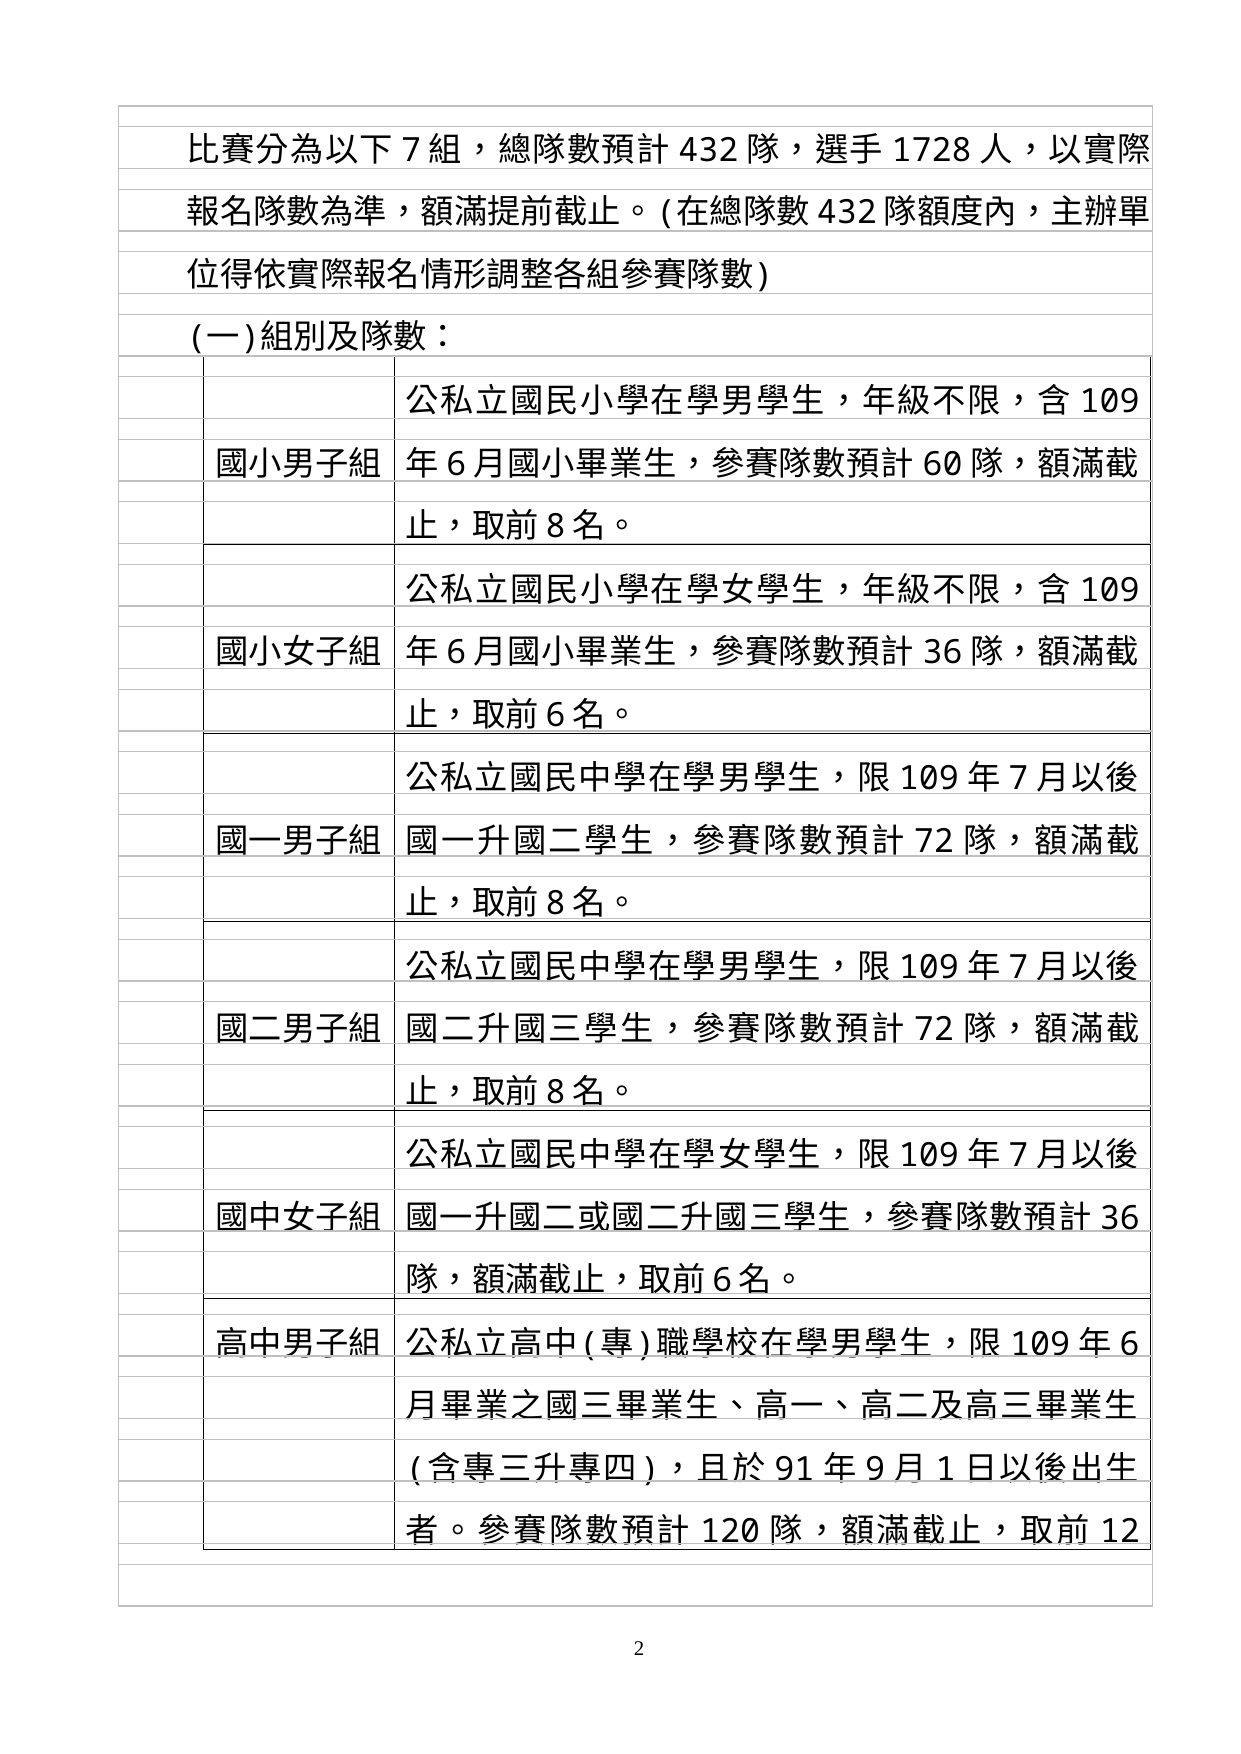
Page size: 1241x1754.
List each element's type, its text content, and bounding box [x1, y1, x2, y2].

table_header [204, 357, 394, 376]
table_header 年6月國小畢業生，參賽隊數預計60隊，額滿截 [395, 440, 1150, 480]
table_header [204, 377, 394, 418]
table_cell [204, 794, 394, 814]
table_cell [395, 734, 1150, 751]
table_cell 國二男子組 [204, 1002, 394, 1043]
text 位得依實際報名情形調整各組參賽隊數) [186, 252, 1152, 293]
table_cell [204, 565, 394, 605]
table_header [204, 502, 394, 543]
table_cell 公私立國民小學在學女學生，年級不限，含109 [395, 565, 1150, 605]
table_cell [204, 752, 394, 793]
text [186, 107, 1152, 126]
table_cell [204, 1357, 394, 1376]
table_cell [204, 607, 394, 626]
text [186, 169, 1152, 189]
table_cell [204, 1111, 394, 1126]
table_header [395, 357, 1150, 376]
table_cell 止，取前8名。 [395, 1065, 1150, 1105]
text 比賽分為以下7組，總隊數預計432隊，選手1728人，以實際 [186, 127, 1152, 168]
table_cell [395, 922, 1150, 939]
table_cell [204, 857, 394, 876]
table_header 止，取前8名。 [395, 502, 1150, 543]
table_cell [395, 1544, 1150, 1549]
table_header 國小男子組 [204, 440, 394, 480]
table_cell [204, 1065, 394, 1105]
table_cell [395, 1169, 1150, 1189]
table_cell [395, 857, 1150, 876]
table_cell 國一升國二或國二升國三學生，參賽隊數預計36 [395, 1190, 1150, 1230]
table_cell [204, 922, 394, 939]
table_cell [395, 1357, 1150, 1376]
table_cell 止，取前6名。 [395, 690, 1150, 730]
text [186, 294, 1152, 314]
table_cell 公私立高中(專)職學校在學男學生，限109年6 [395, 1315, 1150, 1355]
table_cell [204, 1482, 394, 1501]
table_cell [204, 940, 394, 980]
table_cell [395, 1111, 1150, 1126]
table_cell 高中男子組 [204, 1315, 394, 1355]
table_cell [395, 1294, 1150, 1298]
table_cell [204, 877, 394, 918]
text 報名隊數為準，額滿提前截止。(在總隊數432隊額度內，主辦單 [186, 190, 1152, 230]
table_cell [395, 1419, 1150, 1439]
table_header [204, 419, 394, 439]
table_cell [204, 1294, 394, 1298]
table_cell [204, 982, 394, 1001]
table_cell [395, 794, 1150, 814]
table_cell [204, 1419, 394, 1439]
table_cell [204, 1440, 394, 1480]
table_cell (含專三升專四)，且於91年9月1日以後出生 [395, 1440, 1150, 1480]
table_cell 國中女子組 [204, 1190, 394, 1230]
table_cell [395, 982, 1150, 1001]
table_header [395, 419, 1150, 439]
table_cell [204, 1502, 394, 1543]
table_header [204, 482, 394, 501]
table_cell 國一升國二學生，參賽隊數預計72隊，額滿截 [395, 815, 1150, 855]
table_header 公私立國民小學在學男學生，年級不限，含109 [395, 377, 1150, 418]
table_cell [395, 1044, 1150, 1064]
table_cell 國小女子組 [204, 627, 394, 668]
table_cell 國一男子組 [204, 815, 394, 855]
table_cell [204, 1252, 394, 1293]
table_cell [395, 545, 1150, 564]
table_cell [204, 690, 394, 730]
table_cell [204, 545, 394, 564]
table_cell [204, 1299, 394, 1314]
table_cell 年6月國小畢業生，參賽隊數預計36隊，額滿截 [395, 627, 1150, 668]
table_header [395, 482, 1150, 501]
table_cell [395, 1299, 1150, 1314]
table_cell [204, 669, 394, 689]
table_cell [204, 1377, 394, 1418]
table_cell [395, 669, 1150, 689]
table_cell [395, 607, 1150, 626]
table_cell 月畢業之國三畢業生、高一、高二及高三畢業生 [395, 1377, 1150, 1418]
table_cell [395, 1482, 1150, 1501]
table_cell [204, 1169, 394, 1189]
table_cell [204, 1232, 394, 1251]
text [186, 232, 1152, 251]
table_cell 公私立國民中學在學女學生，限109年7月以後 [395, 1127, 1150, 1168]
table_cell [204, 1044, 394, 1064]
text (一)組別及隊數： [186, 315, 1152, 355]
table_cell [204, 1127, 394, 1168]
table_cell 隊，額滿截止，取前6名。 [395, 1252, 1150, 1293]
table_cell 國二升國三學生，參賽隊數預計72隊，額滿截 [395, 1002, 1150, 1043]
table_cell [204, 734, 394, 751]
table_cell 止，取前8名。 [395, 877, 1150, 918]
table_cell [204, 1544, 394, 1549]
table_cell 者。參賽隊數預計120隊，額滿截止，取前12 [395, 1502, 1150, 1543]
table_cell 公私立國民中學在學男學生，限109年7月以後 [395, 940, 1150, 980]
table_cell [395, 1232, 1150, 1251]
table_cell 公私立國民中學在學男學生，限109年7月以後 [395, 752, 1150, 793]
